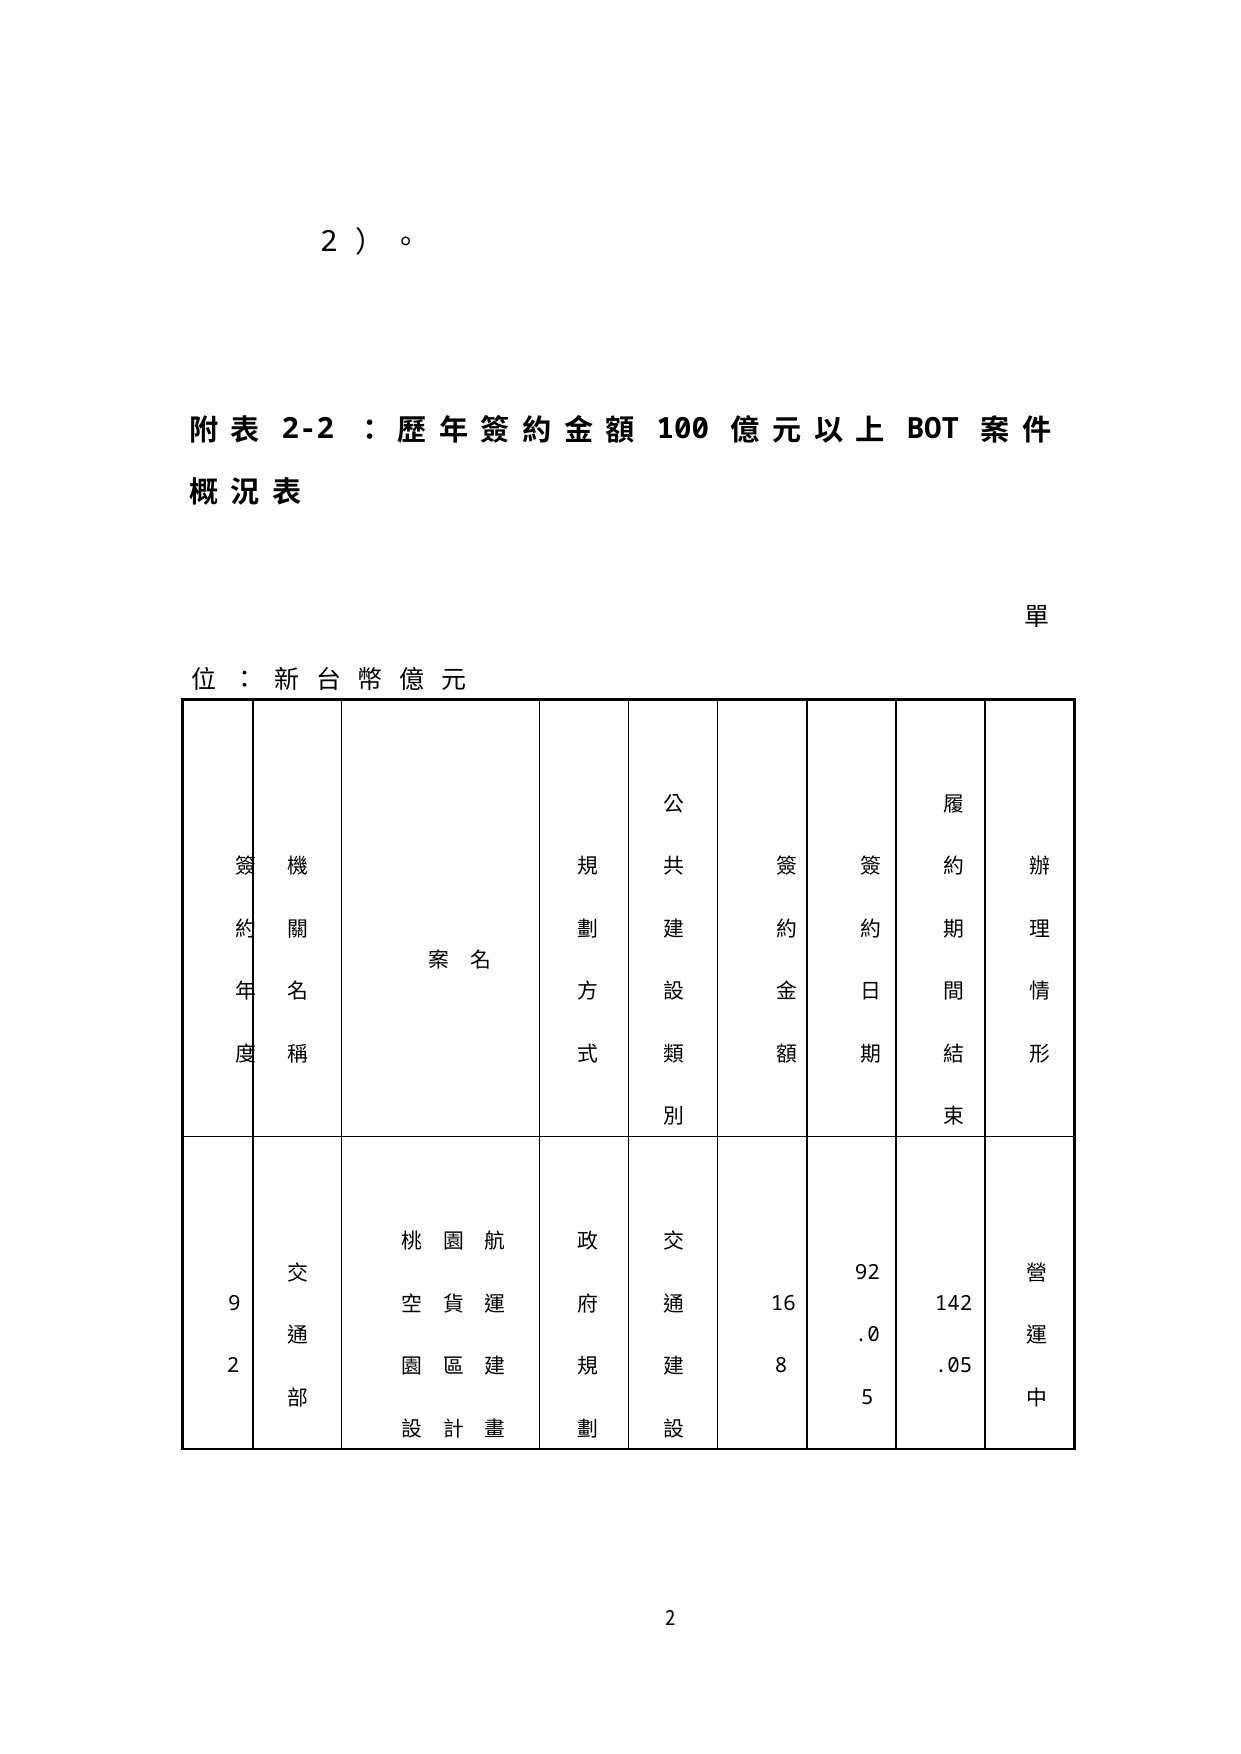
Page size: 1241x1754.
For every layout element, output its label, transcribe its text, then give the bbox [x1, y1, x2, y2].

table_header 案名 [342, 701, 539, 1136]
table_cell 交通 建設 [629, 1137, 717, 1448]
text 附表2-2：歷年簽約金額100億元以上BOT案件概況表 [183, 386, 1058, 573]
table_header 簽約 日期 [808, 701, 895, 1136]
text 如以民間參與方式之簽約件數觀察，迄105年3月底以OT方式辦理者最多，達732件；惟以BOT方式辦理者雖僅116件，簽約金額卻達5,187億元，係最主要之辦理方式，其中簽約金額100億元以上BOT案件計有10件，惟99年簽約之桃園市政府辦理中壢地區污水下水道系統建設案，因違反契約規定已終止契約，而95年簽約之台北市政府辦理台北文化體育園區開發案-大型室內體育館開發計畫（大巨蛋BOT案）則處於停工狀態（詳附表2-2）。 [271, 198, 1058, 261]
table_cell 桃園航空貨運園區建設計畫 [342, 1137, 539, 1448]
text 單位：新台幣億元 [183, 573, 1058, 698]
table_cell 92.05 [808, 1137, 895, 1448]
table_header 履約期間結束 [897, 701, 984, 1136]
table_header 簽約年度 [184, 701, 252, 1136]
table_cell 142.05 [897, 1137, 984, 1448]
table_header 辦理 情形 [986, 701, 1073, 1136]
table_cell 營運中 [986, 1137, 1073, 1448]
table_cell 交通部 [254, 1137, 341, 1448]
table_header 簽約 金額 [718, 701, 806, 1136]
table_cell 92 [184, 1137, 252, 1448]
table_cell 政府 規劃 [540, 1137, 628, 1448]
table_cell 168 [718, 1137, 806, 1448]
table_header 機關 名稱 [254, 701, 341, 1136]
table_header 規劃 方式 [540, 701, 628, 1136]
table_header 公共建設類別 [629, 701, 717, 1136]
